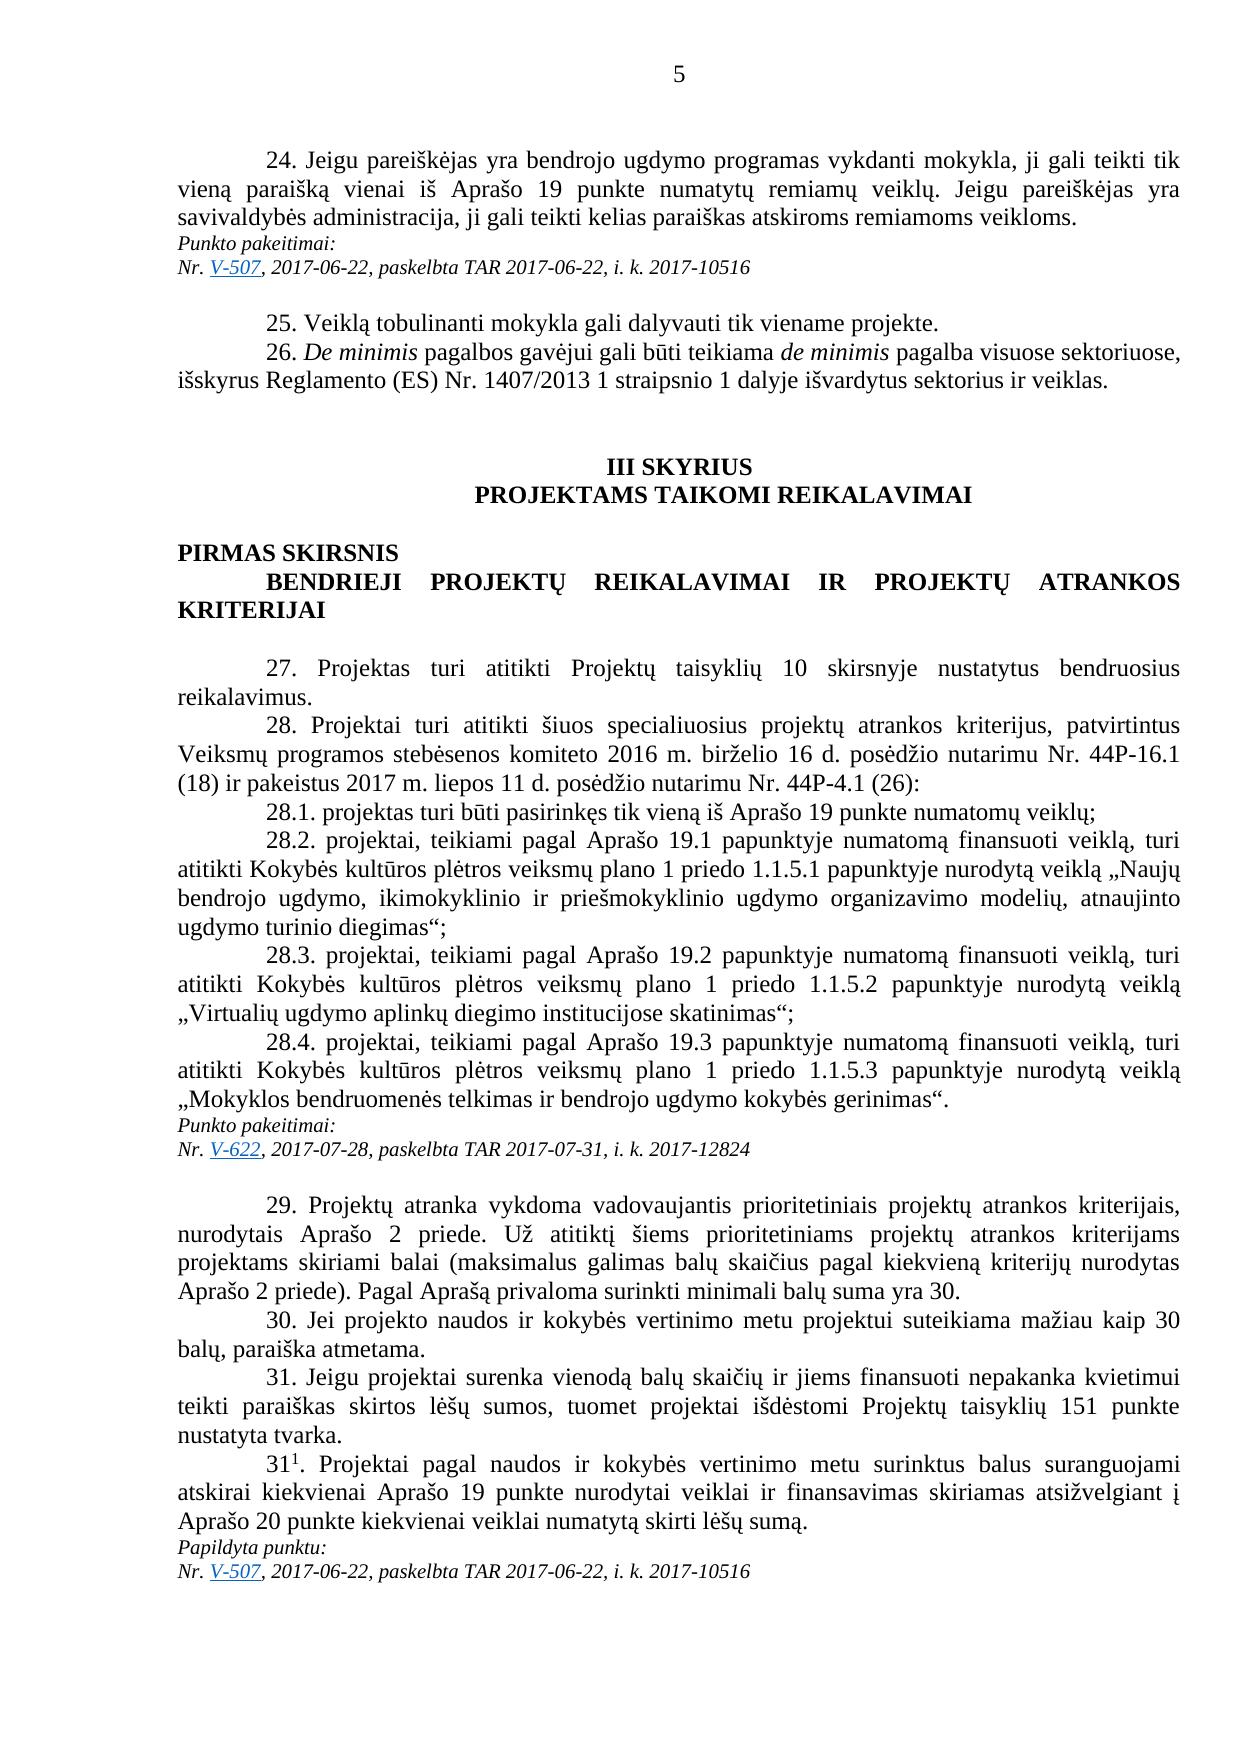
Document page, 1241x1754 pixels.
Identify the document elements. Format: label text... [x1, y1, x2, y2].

text 28.1. projektas turi būti pasirinkęs tik vieną iš Aprašo 19 punkte numatomų veiklų; [177, 797, 1181, 826]
text PROJEKTAMS TAIKOMI REIKALAVIMAI [177, 481, 1181, 509]
text 25. Veiklą tobulinanti mokykla gali dalyvauti tik viename projekte. [177, 308, 1181, 337]
text 28.2. projektai, teikiami pagal Aprašo 19.1 papunktyje numatomą finansuoti veiklą, turi atitikti Kokybės kultūros plėtros veiksmų plano 1 priedo 1.1.5.1 papunktyje nurodytą veiklą „Naujų bendrojo ugdymo, ikimokyklinio ir priešmokyklinio ugdymo organizavimo modelių, atnaujinto ugdymo turinio diegimas“; [177, 826, 1181, 941]
text BENDRIEJI PROJEKTŲ REIKALAVIMAI IR PROJEKTŲ ATRANKOS KRITERIJAI [177, 567, 1181, 624]
text 27. Projektas turi atitikti Projektų taisyklių 10 skirsnyje nustatytus bendruosius reikalavimus. [177, 653, 1181, 711]
text Nr. V-507, 2017-06-22, paskelbta TAR 2017-06-22, i. k. 2017-10516 [177, 1559, 1181, 1583]
text 24. Jeigu pareiškėjas yra bendrojo ugdymo programas vykdanti mokykla, ji gali teikti tik vieną paraišką vienai iš Aprašo 19 punkte numatytų remiamų veiklų. Jeigu pareiškėjas yra savivaldybės administracija, ji gali teikti kelias paraiškas atskiroms remiamoms veikloms. [177, 145, 1181, 231]
text 31. Jeigu projektai surenka vienodą balų skaičių ir jiems finansuoti nepakanka kvietimui teikti paraiškas skirtos lėšų sumos, tuomet projektai išdėstomi Projektų taisyklių 151 punkte nustatyta tvarka. [177, 1362, 1181, 1449]
text 28.4. projektai, teikiami pagal Aprašo 19.3 papunktyje numatomą finansuoti veiklą, turi atitikti Kokybės kultūros plėtros veiksmų plano 1 priedo 1.1.5.3 papunktyje nurodytą veiklą „Mokyklos bendruomenės telkimas ir bendrojo ugdymo kokybės gerinimas“. [177, 1027, 1181, 1113]
text Nr. V-507, 2017-06-22, paskelbta TAR 2017-06-22, i. k. 2017-10516 [177, 255, 1181, 279]
text PIRMAS SKIRSNIS [177, 538, 1181, 567]
text Papildyta punktu: [177, 1535, 1181, 1559]
text 28.3. projektai, teikiami pagal Aprašo 19.2 papunktyje numatomą finansuoti veiklą, turi atitikti Kokybės kultūros plėtros veiksmų plano 1 priedo 1.1.5.2 papunktyje nurodytą veiklą „Virtualių ugdymo aplinkų diegimo institucijose skatinimas“; [177, 941, 1181, 1027]
text 29. Projektų atranka vykdoma vadovaujantis prioritetiniais projektų atrankos kriterijais, nurodytais Aprašo 2 priede. Už atitiktį šiems prioritetiniams projektų atrankos kriterijams projektams skiriami balai (maksimalus galimas balų skaičius pagal kiekvieną kriterijų nurodytas Aprašo 2 priede). Pagal Aprašą privaloma surinkti minimali balų suma yra 30. [177, 1190, 1181, 1305]
text 26. De minimis pagalbos gavėjui gali būti teikiama de minimis pagalba visuose sektoriuose, išskyrus Reglamento (ES) Nr. 1407/2013 1 straipsnio 1 dalyje išvardytus sektorius ir veiklas. [177, 337, 1181, 394]
text 30. Jei projekto naudos ir kokybės vertinimo metu projektui suteikiama mažiau kaip 30 balų, paraiška atmetama. [177, 1305, 1181, 1362]
text Punkto pakeitimai: [177, 1113, 1181, 1137]
text Nr. V-622, 2017-07-28, paskelbta TAR 2017-07-31, i. k. 2017-12824 [177, 1137, 1181, 1161]
text 311. Projektai pagal naudos ir kokybės vertinimo metu surinktus balus suranguojami atskirai kiekvienai Aprašo 19 punkte nurodytai veiklai ir finansavimas skiriamas atsižvelgiant į Aprašo 20 punkte kiekvienai veiklai numatytą skirti lėšų sumą. [177, 1449, 1181, 1535]
text III SKYRIUS [177, 452, 1181, 481]
text Punkto pakeitimai: [177, 231, 1181, 255]
text 28. Projektai turi atitikti šiuos specialiuosius projektų atrankos kriterijus, patvirtintus Veiksmų programos stebėsenos komiteto 2016 m. birželio 16 d. posėdžio nutarimu Nr. 44P-16.1 (18) ir pakeistus 2017 m. liepos 11 d. posėdžio nutarimu Nr. 44P-4.1 (26): [177, 711, 1181, 797]
